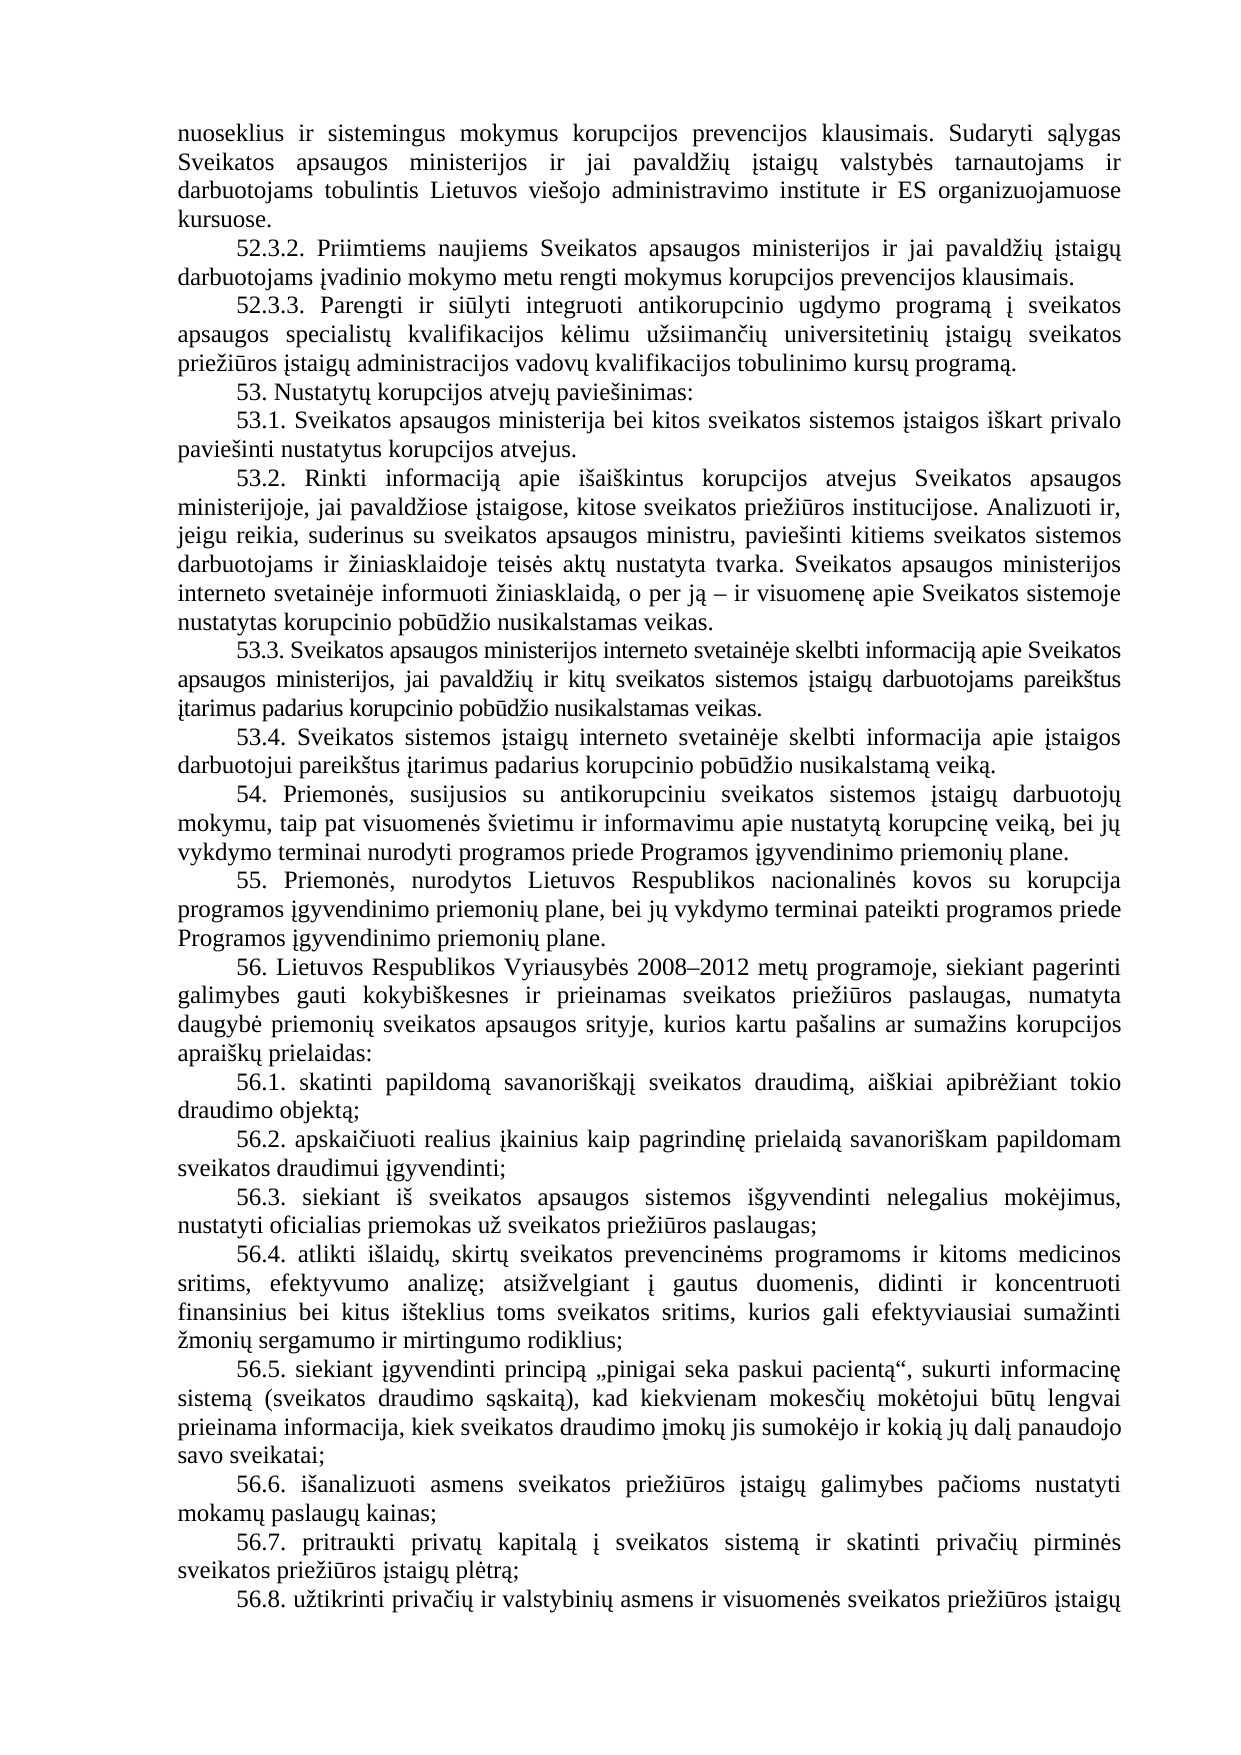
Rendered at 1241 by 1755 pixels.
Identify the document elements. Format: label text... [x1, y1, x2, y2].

text 56.4. atlikti išlaidų, skirtų sveikatos prevencinėms programoms ir kitoms medicinos sritims, efektyvumo analizę; atsižvelgiant į gautus duomenis, didinti ir koncentruoti finansinius bei kitus išteklius toms sveikatos sritims, kurios gali efektyviausiai sumažinti žmonių sergamumo ir mirtingumo rodiklius; [177, 1239, 1122, 1354]
text 53.3. Sveikatos apsaugos ministerijos interneto svetainėje skelbti informaciją apie Sveikatos apsaugos ministerijos, jai pavaldžių ir kitų sveikatos sistemos įstaigų darbuotojams pareikštus įtarimus padarius korupcinio pobūdžio nusikalstamas veikas. [177, 636, 1122, 722]
text nuoseklius ir sistemingus mokymus korupcijos prevencijos klausimais. Sudaryti sąlygas Sveikatos apsaugos ministerijos ir jai pavaldžių įstaigų valstybės tarnautojams ir darbuotojams tobulintis Lietuvos viešojo administravimo institute ir ES organizuojamuose kursuose. [177, 118, 1122, 233]
text 53.2. Rinkti informaciją apie išaiškintus korupcijos atvejus Sveikatos apsaugos ministerijoje, jai pavaldžiose įstaigose, kitose sveikatos priežiūros institucijose. Analizuoti ir, jeigu reikia, suderinus su sveikatos apsaugos ministru, paviešinti kitiems sveikatos sistemos darbuotojams ir žiniasklaidoje teisės aktų nustatyta tvarka. Sveikatos apsaugos ministerijos interneto svetainėje informuoti žiniasklaidą, o per ją – ir visuomenę apie Sveikatos sistemoje nustatytas korupcinio pobūdžio nusikalstamas veikas. [177, 463, 1122, 636]
text 55. Priemonės, nurodytos Lietuvos Respublikos nacionalinės kovos su korupcija programos įgyvendinimo priemonių plane, bei jų vykdymo terminai pateikti programos priede Programos įgyvendinimo priemonių plane. [177, 866, 1122, 952]
text 53.1. Sveikatos apsaugos ministerija bei kitos sveikatos sistemos įstaigos iškart privalo paviešinti nustatytus korupcijos atvejus. [177, 406, 1122, 463]
text 54. Priemonės, susijusios su antikorupciniu sveikatos sistemos įstaigų darbuotojų mokymu, taip pat visuomenės švietimu ir informavimu apie nustatytą korupcinę veiką, bei jų vykdymo terminai nurodyti programos priede Programos įgyvendinimo priemonių plane. [177, 779, 1122, 866]
text 56.3. siekiant iš sveikatos apsaugos sistemos išgyvendinti nelegalius mokėjimus, nustatyti oficialias priemokas už sveikatos priežiūros paslaugas; [177, 1182, 1122, 1239]
text 56.8. užtikrinti privačių ir valstybinių asmens ir visuomenės sveikatos priežiūros įstaigų [177, 1584, 1122, 1613]
text 53. Nustatytų korupcijos atvejų paviešinimas: [177, 377, 1122, 406]
text 53.4. Sveikatos sistemos įstaigų interneto svetainėje skelbti informacija apie įstaigos darbuotojui pareikštus įtarimus padarius korupcinio pobūdžio nusikalstamą veiką. [177, 722, 1122, 779]
text 56.5. siekiant įgyvendinti principą „pinigai seka paskui pacientą“, sukurti informacinę sistemą (sveikatos draudimo sąskaitą), kad kiekvienam mokesčių mokėtojui būtų lengvai prieinama informacija, kiek sveikatos draudimo įmokų jis sumokėjo ir kokią jų dalį panaudojo savo sveikatai; [177, 1354, 1122, 1469]
text 56. Lietuvos Respublikos Vyriausybės 2008–2012 metų programoje, siekiant pagerinti galimybes gauti kokybiškesnes ir prieinamas sveikatos priežiūros paslaugas, numatyta daugybė priemonių sveikatos apsaugos srityje, kurios kartu pašalins ar sumažins korupcijos apraiškų prielaidas: [177, 952, 1122, 1067]
text 56.1. skatinti papildomą savanoriškąjį sveikatos draudimą, aiškiai apibrėžiant tokio draudimo objektą; [177, 1067, 1122, 1124]
text 52.3.2. Priimtiems naujiems Sveikatos apsaugos ministerijos ir jai pavaldžių įstaigų darbuotojams įvadinio mokymo metu rengti mokymus korupcijos prevencijos klausimais. [177, 233, 1122, 291]
text 56.6. išanalizuoti asmens sveikatos priežiūros įstaigų galimybes pačioms nustatyti mokamų paslaugų kainas; [177, 1469, 1122, 1527]
text 52.3.3. Parengti ir siūlyti integruoti antikorupcinio ugdymo programą į sveikatos apsaugos specialistų kvalifikacijos kėlimu užsiimančių universitetinių įstaigų sveikatos priežiūros įstaigų administracijos vadovų kvalifikacijos tobulinimo kursų programą. [177, 291, 1122, 377]
text 56.2. apskaičiuoti realius įkainius kaip pagrindinę prielaidą savanoriškam papildomam sveikatos draudimui įgyvendinti; [177, 1124, 1122, 1182]
text 56.7. pritraukti privatų kapitalą į sveikatos sistemą ir skatinti privačių pirminės sveikatos priežiūros įstaigų plėtrą; [177, 1527, 1122, 1584]
